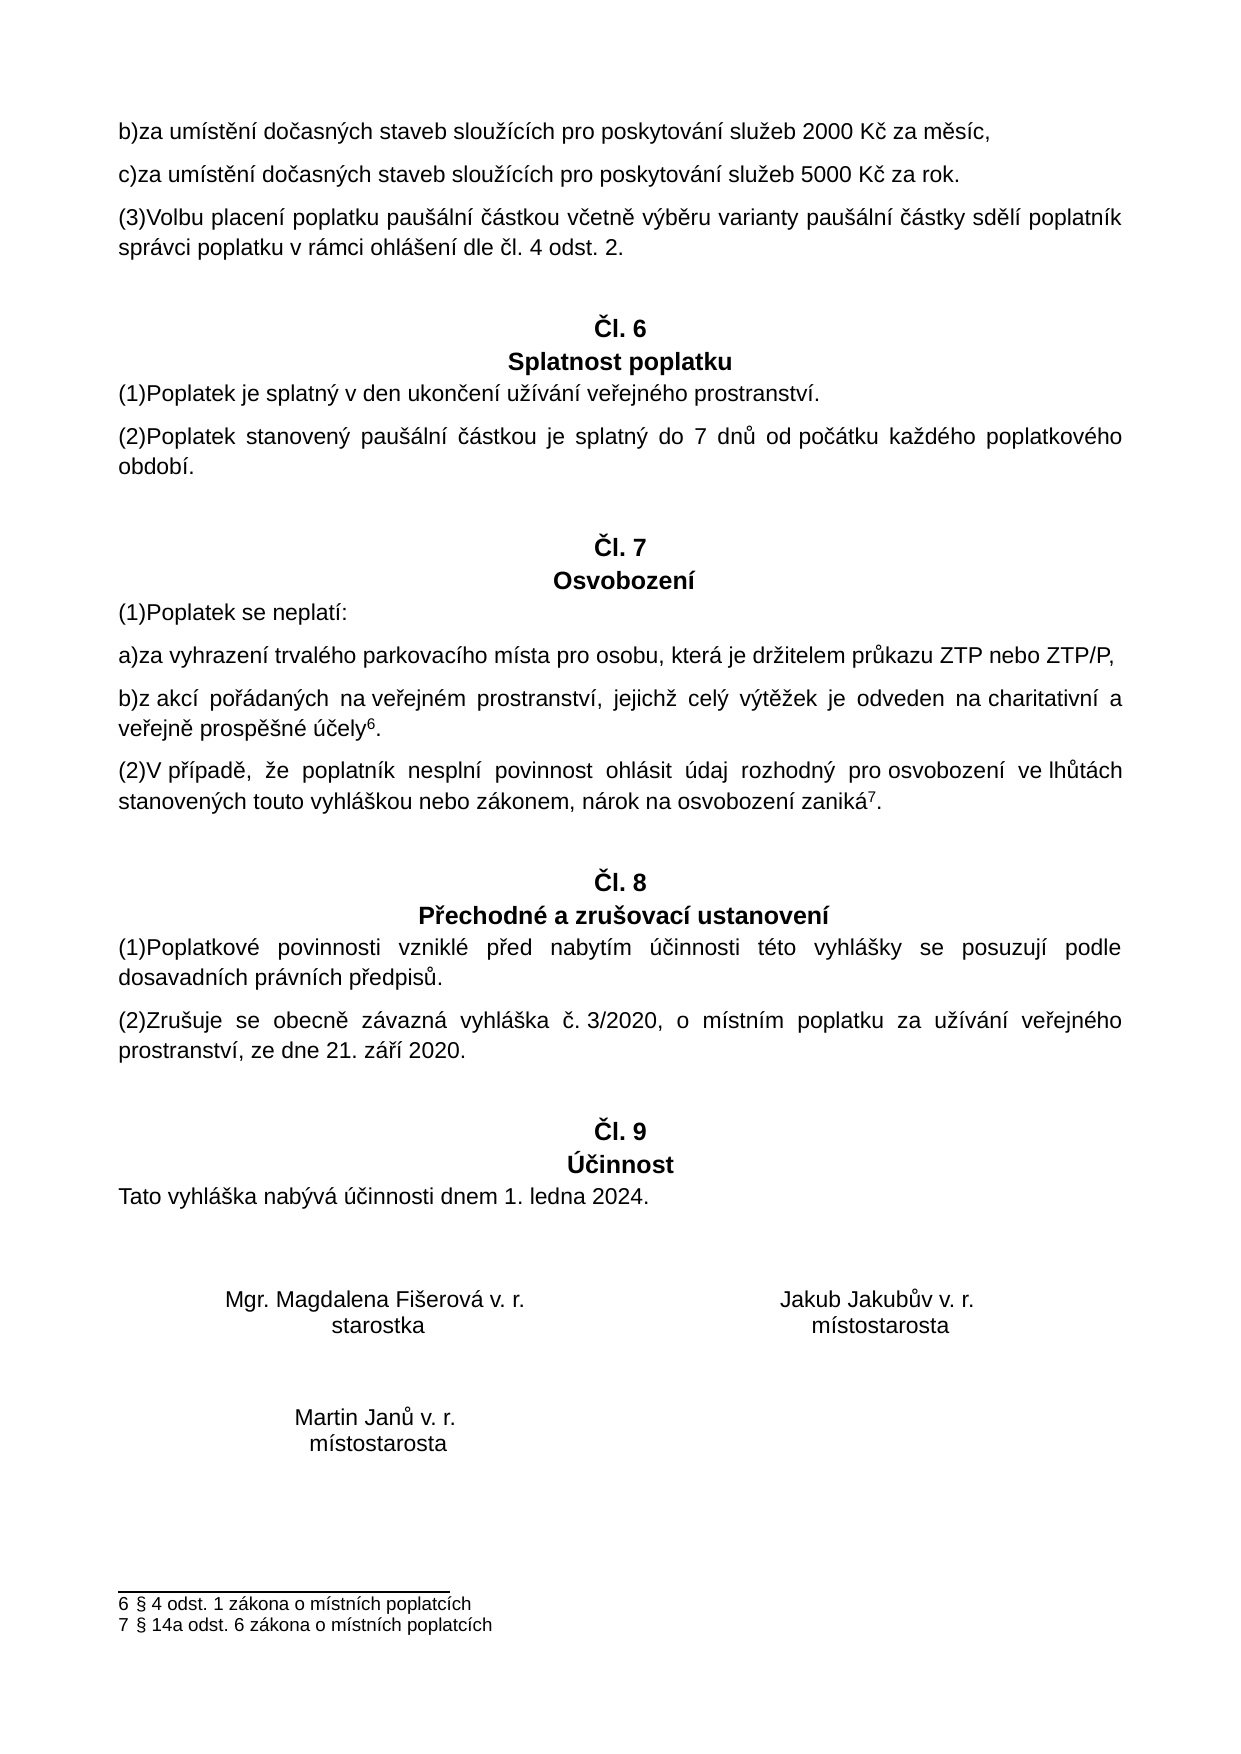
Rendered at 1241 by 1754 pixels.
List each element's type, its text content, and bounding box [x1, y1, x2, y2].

subtitle Čl. 9 Účinnost [118, 1117, 1122, 1179]
list § 4 odst. 1 zákona o místních poplatcích [118, 1592, 1122, 1614]
list za umístění dočasných staveb sloužících pro poskytování služeb 2000 Kč za měsíc, [118, 118, 1122, 144]
list Volbu placení poplatku paušální částkou včetně výběru varianty paušální částky sdělí poplatník správci poplatku v rámci ohlášení dle čl. 4 odst. 2. [118, 203, 1122, 260]
table_cell [626, 1344, 1128, 1462]
list § 14a odst. 6 zákona o místních poplatcích [118, 1614, 1122, 1635]
table_cell Martin Janů v. r. místostarosta [124, 1344, 626, 1462]
list za umístění dočasných staveb sloužících pro poskytování služeb 5000 Kč za rok. [118, 161, 1122, 187]
subtitle Čl. 8 Přechodné a zrušovací ustanovení [118, 868, 1122, 930]
table_header Mgr. Magdalena Fišerová v. r. starostka [124, 1226, 626, 1344]
list Poplatkové povinnosti vzniklé před nabytím účinnosti této vyhlášky se posuzují podle dosavadních právních předpisů. [118, 934, 1122, 991]
list z akcí pořádaných na veřejném prostranství, jejichž celý výtěžek je odveden na charitativní a veřejně prospěšné účely. [118, 684, 1122, 741]
subtitle Čl. 7 Osvobození [118, 533, 1122, 595]
text Tato vyhláška nabývá účinnosti dnem 1. ledna 2024. [118, 1183, 1122, 1210]
list Poplatek je splatný v den ukončení užívání veřejného prostranství. [118, 380, 1122, 406]
list za vyhrazení trvalého parkovacího místa pro osobu, která je držitelem průkazu ZTP nebo ZTP/P, [118, 642, 1122, 668]
table_header Jakub Jakubův v. r. místostarosta [626, 1226, 1128, 1344]
list Poplatek se neplatí: [118, 599, 1122, 626]
list V případě, že poplatník nesplní povinnost ohlásit údaj rozhodný pro osvobození ve lhůtách stanovených touto vyhláškou nebo zákonem, nárok na osvobození zaniká. [118, 757, 1122, 814]
list Zrušuje se obecně závazná vyhláška č. 3/2020, o místním poplatku za užívání veřejného prostranství, ze dne 21. září 2020. [118, 1007, 1122, 1063]
subtitle Čl. 6 Splatnost poplatku [118, 314, 1122, 376]
list Poplatek stanovený paušální částkou je splatný do 7 dnů od počátku každého poplatkového období. [118, 423, 1122, 479]
